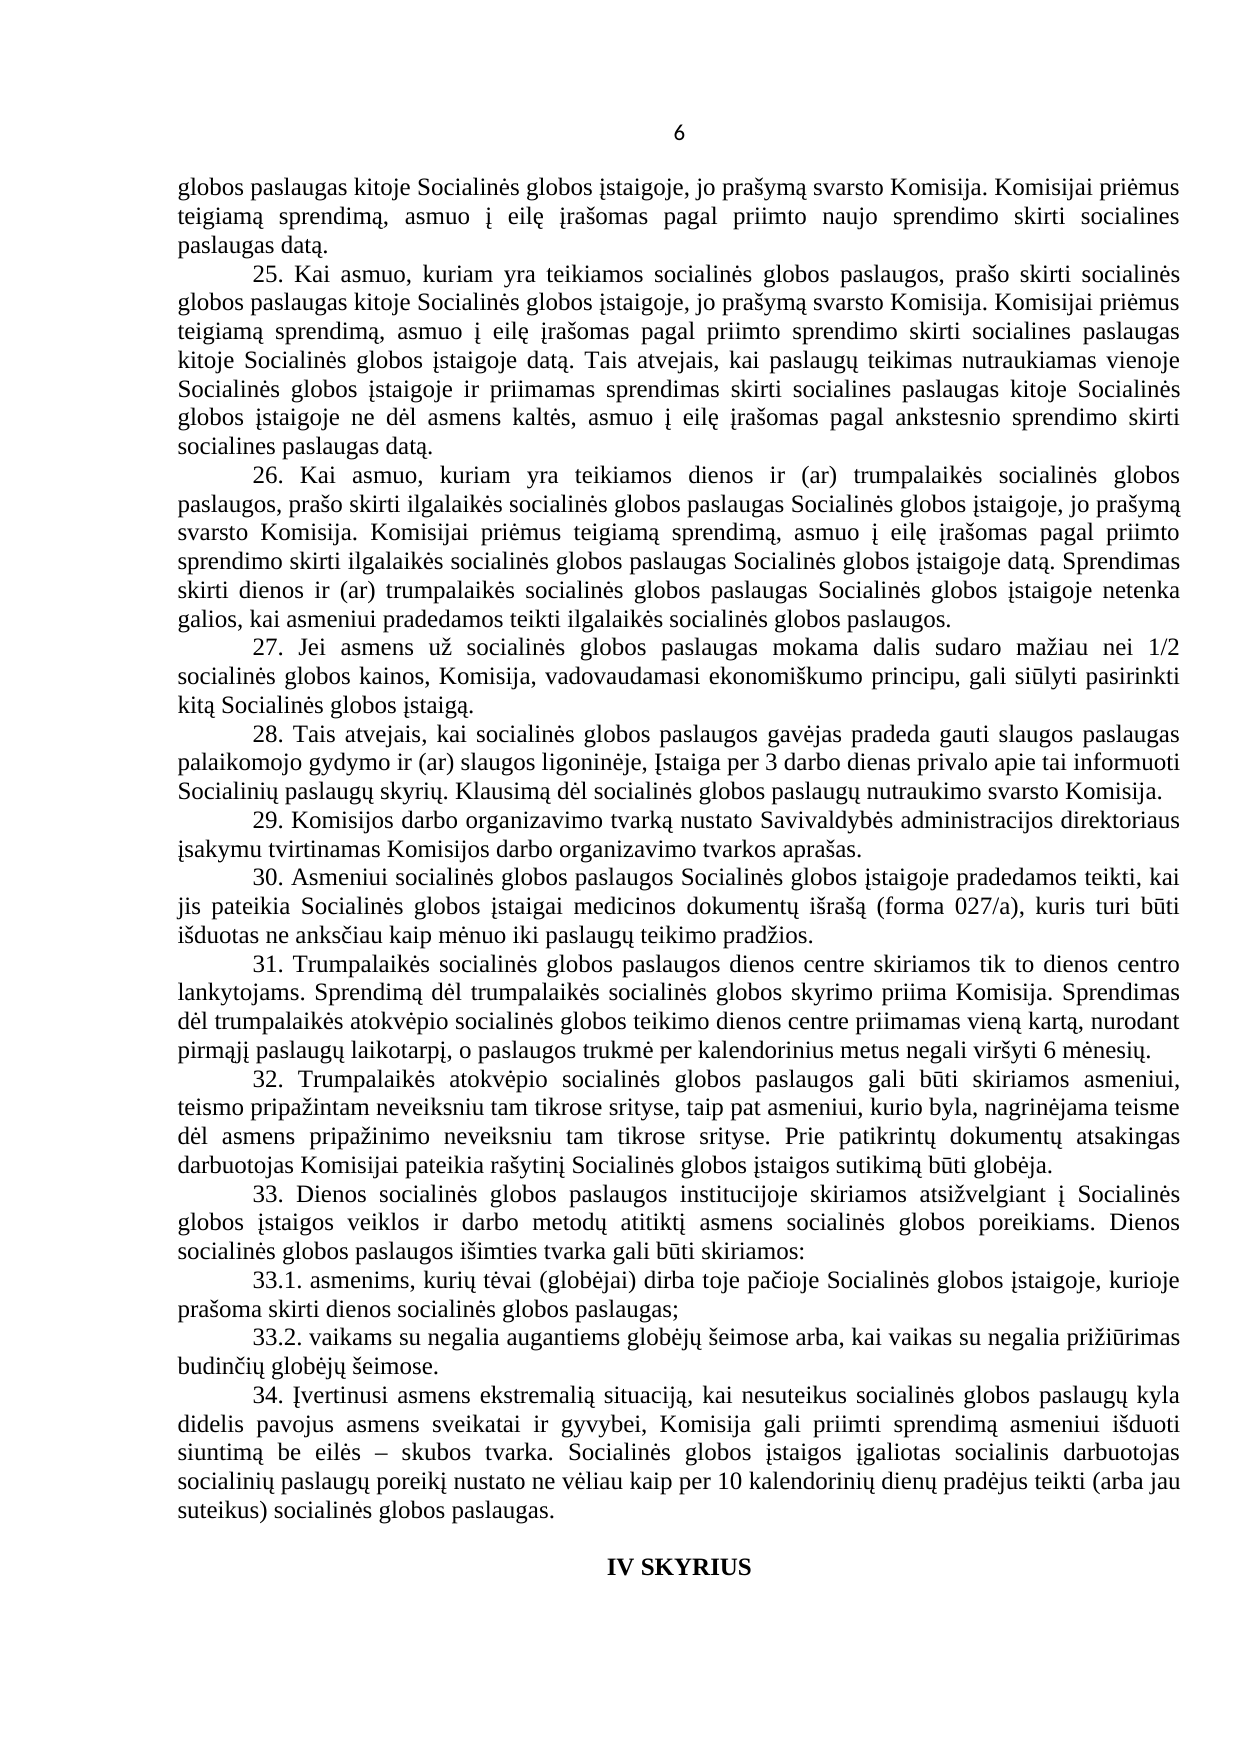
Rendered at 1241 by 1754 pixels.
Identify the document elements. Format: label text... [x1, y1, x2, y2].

text 32. Trumpalaikės atokvėpio socialinės globos paslaugos gali būti skiriamos asmeniui, teismo pripažintam neveiksniu tam tikrose srityse, taip pat asmeniui, kurio byla, nagrinėjama teisme dėl asmens pripažinimo neveiksniu tam tikrose srityse. Prie patikrintų dokumentų atsakingas darbuotojas Komisijai pateikia rašytinį Socialinės globos įstaigos sutikimą būti globėja. [177, 1064, 1181, 1179]
text 34. Įvertinusi asmens ekstremalią situaciją, kai nesuteikus socialinės globos paslaugų kyla didelis pavojus asmens sveikatai ir gyvybei, Komisija gali priimti sprendimą asmeniui išduoti siuntimą be eilės – skubos tvarka. Socialinės globos įstaigos įgaliotas socialinis darbuotojas socialinių paslaugų poreikį nustato ne vėliau kaip per 10 kalendorinių dienų pradėjus teikti (arba jau suteikus) socialinės globos paslaugas. [177, 1380, 1181, 1524]
text 27. Jei asmens už socialinės globos paslaugas mokama dalis sudaro mažiau nei 1/2 socialinės globos kainos, Komisija, vadovaudamasi ekonomiškumo principu, gali siūlyti pasirinkti kitą Socialinės globos įstaigą. [177, 632, 1181, 719]
text 30. Asmeniui socialinės globos paslaugos Socialinės globos įstaigoje pradedamos teikti, kai jis pateikia Socialinės globos įstaigai medicinos dokumentų išrašą (forma 027/a), kuris turi būti išduotas ne anksčiau kaip mėnuo iki paslaugų teikimo pradžios. [177, 862, 1181, 949]
text globos paslaugas kitoje Socialinės globos įstaigoje, jo prašymą svarsto Komisija. Komisijai priėmus teigiamą sprendimą, asmuo į eilę įrašomas pagal priimto naujo sprendimo skirti socialines paslaugas datą. [177, 172, 1181, 259]
text 33.1. asmenims, kurių tėvai (globėjai) dirba toje pačioje Socialinės globos įstaigoje, kurioje prašoma skirti dienos socialinės globos paslaugas; [177, 1265, 1181, 1322]
text 29. Komisijos darbo organizavimo tvarką nustato Savivaldybės administracijos direktoriaus įsakymu tvirtinamas Komisijos darbo organizavimo tvarkos aprašas. [177, 805, 1181, 862]
text 33. Dienos socialinės globos paslaugos institucijoje skiriamos atsižvelgiant į Socialinės globos įstaigos veiklos ir darbo metodų atitiktį asmens socialinės globos poreikiams. Dienos socialinės globos paslaugos išimties tvarka gali būti skiriamos: [177, 1179, 1181, 1265]
text 28. Tais atvejais, kai socialinės globos paslaugos gavėjas pradeda gauti slaugos paslaugas palaikomojo gydymo ir (ar) slaugos ligoninėje, Įstaiga per 3 darbo dienas privalo apie tai informuoti Socialinių paslaugų skyrių. Klausimą dėl socialinės globos paslaugų nutraukimo svarsto Komisija. [177, 719, 1181, 805]
text IV SKYRIUS [177, 1552, 1181, 1581]
text 26. Kai asmuo, kuriam yra teikiamos dienos ir (ar) trumpalaikės socialinės globos paslaugos, prašo skirti ilgalaikės socialinės globos paslaugas Socialinės globos įstaigoje, jo prašymą svarsto Komisija. Komisijai priėmus teigiamą sprendimą, asmuo į eilę įrašomas pagal priimto sprendimo skirti ilgalaikės socialinės globos paslaugas Socialinės globos įstaigoje datą. Sprendimas skirti dienos ir (ar) trumpalaikės socialinės globos paslaugas Socialinės globos įstaigoje netenka galios, kai asmeniui pradedamos teikti ilgalaikės socialinės globos paslaugos. [177, 460, 1181, 632]
text 33.2. vaikams su negalia augantiems globėjų šeimose arba, kai vaikas su negalia prižiūrimas budinčių globėjų šeimose. [177, 1322, 1181, 1380]
text 31. Trumpalaikės socialinės globos paslaugos dienos centre skiriamos tik to dienos centro lankytojams. Sprendimą dėl trumpalaikės socialinės globos skyrimo priima Komisija. Sprendimas dėl trumpalaikės atokvėpio socialinės globos teikimo dienos centre priimamas vieną kartą, nurodant pirmąjį paslaugų laikotarpį, o paslaugos trukmė per kalendorinius metus negali viršyti 6 mėnesių. [177, 949, 1181, 1064]
text 25. Kai asmuo, kuriam yra teikiamos socialinės globos paslaugos, prašo skirti socialinės globos paslaugas kitoje Socialinės globos įstaigoje, jo prašymą svarsto Komisija. Komisijai priėmus teigiamą sprendimą, asmuo į eilę įrašomas pagal priimto sprendimo skirti socialines paslaugas kitoje Socialinės globos įstaigoje datą. Tais atvejais, kai paslaugų teikimas nutraukiamas vienoje Socialinės globos įstaigoje ir priimamas sprendimas skirti socialines paslaugas kitoje Socialinės globos įstaigoje ne dėl asmens kaltės, asmuo į eilę įrašomas pagal ankstesnio sprendimo skirti socialines paslaugas datą. [177, 259, 1181, 460]
